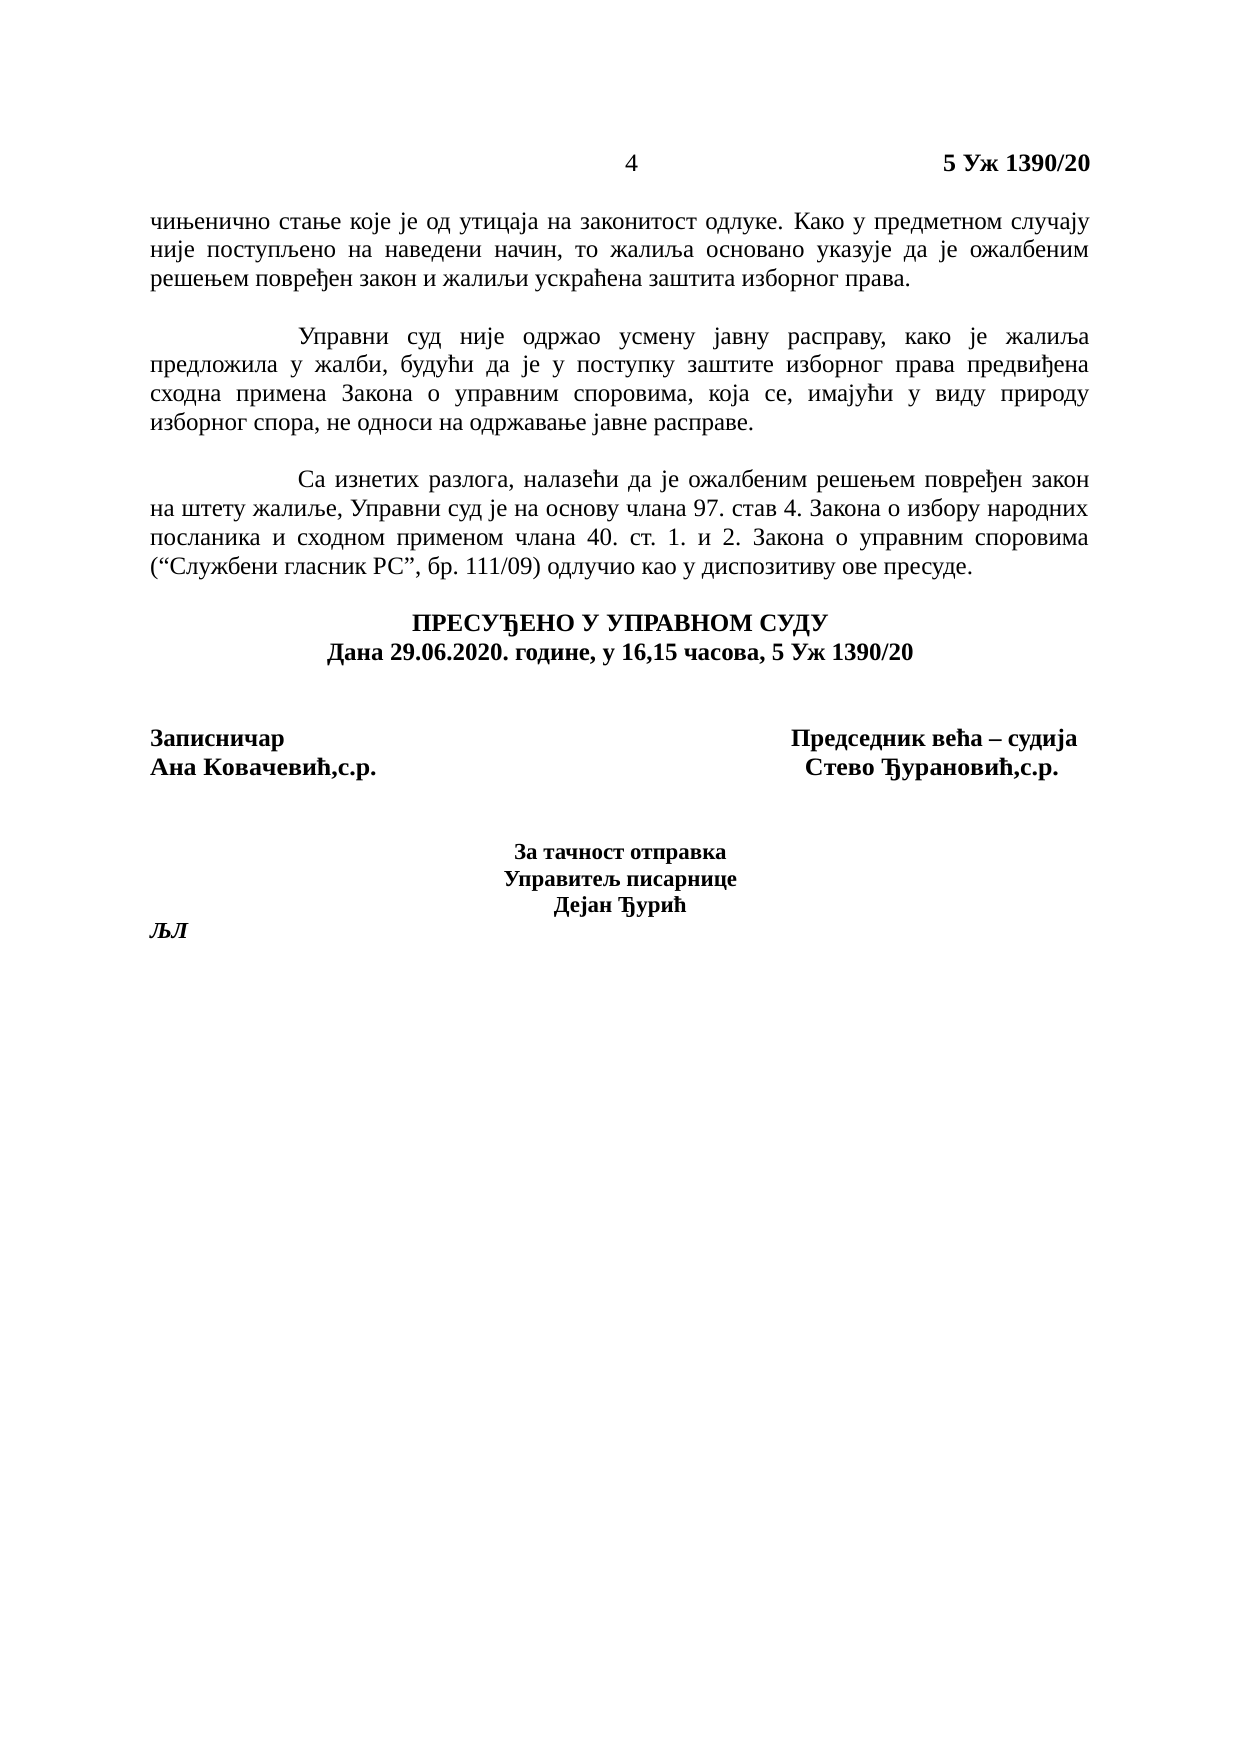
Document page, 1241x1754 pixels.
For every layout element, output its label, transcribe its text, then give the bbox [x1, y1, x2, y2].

text Управни суд није одржао усмену јавну расправу, како је жалиља предложила у жалби, будући да је у поступку заштите изборног права предвиђена сходна примена Закона о управним споровима, која се, имајући у виду природу изборног спора, не односи на одржавање јавне расправе. [150, 321, 1090, 436]
text Са изнетих разлога, налазећи да је ожалбеним решењем повређен закон на штету жалиље, Управни суд је на основу члана 97. став 4. Закона о избору народних посланика и сходном применом члана 40. ст. 1. и 2. Закона о управним споровима (“Службени гласник РС”, бр. 111/09) одлучио као у диспозитиву ове пресуде. [150, 464, 1090, 579]
text Управитељ писарнице [150, 865, 1090, 891]
text ПРЕСУЂЕНО У УПРАВНОМ СУДУ [150, 608, 1090, 637]
text ЉЛ [150, 917, 1090, 944]
text За тачност отправка [150, 838, 1090, 865]
text Дејан Ђурић [150, 891, 1090, 917]
text Ана Ковачевић,с.р. Стево Ђурановић,с.р. [150, 752, 1090, 781]
text Записничар Председник већа – судија [150, 723, 1090, 752]
text чињенично стање које је од утицаја на законитост одлуке. Како у предметном случају није поступљено на наведени начин, то жалиља основано указује да је ожалбеним решењем повређен закон и жалиљи ускраћена заштита изборног права. [150, 206, 1090, 292]
text Дана 29.06.2020. године, у 16,15 часова, 5 Уж 1390/20 [150, 637, 1090, 666]
